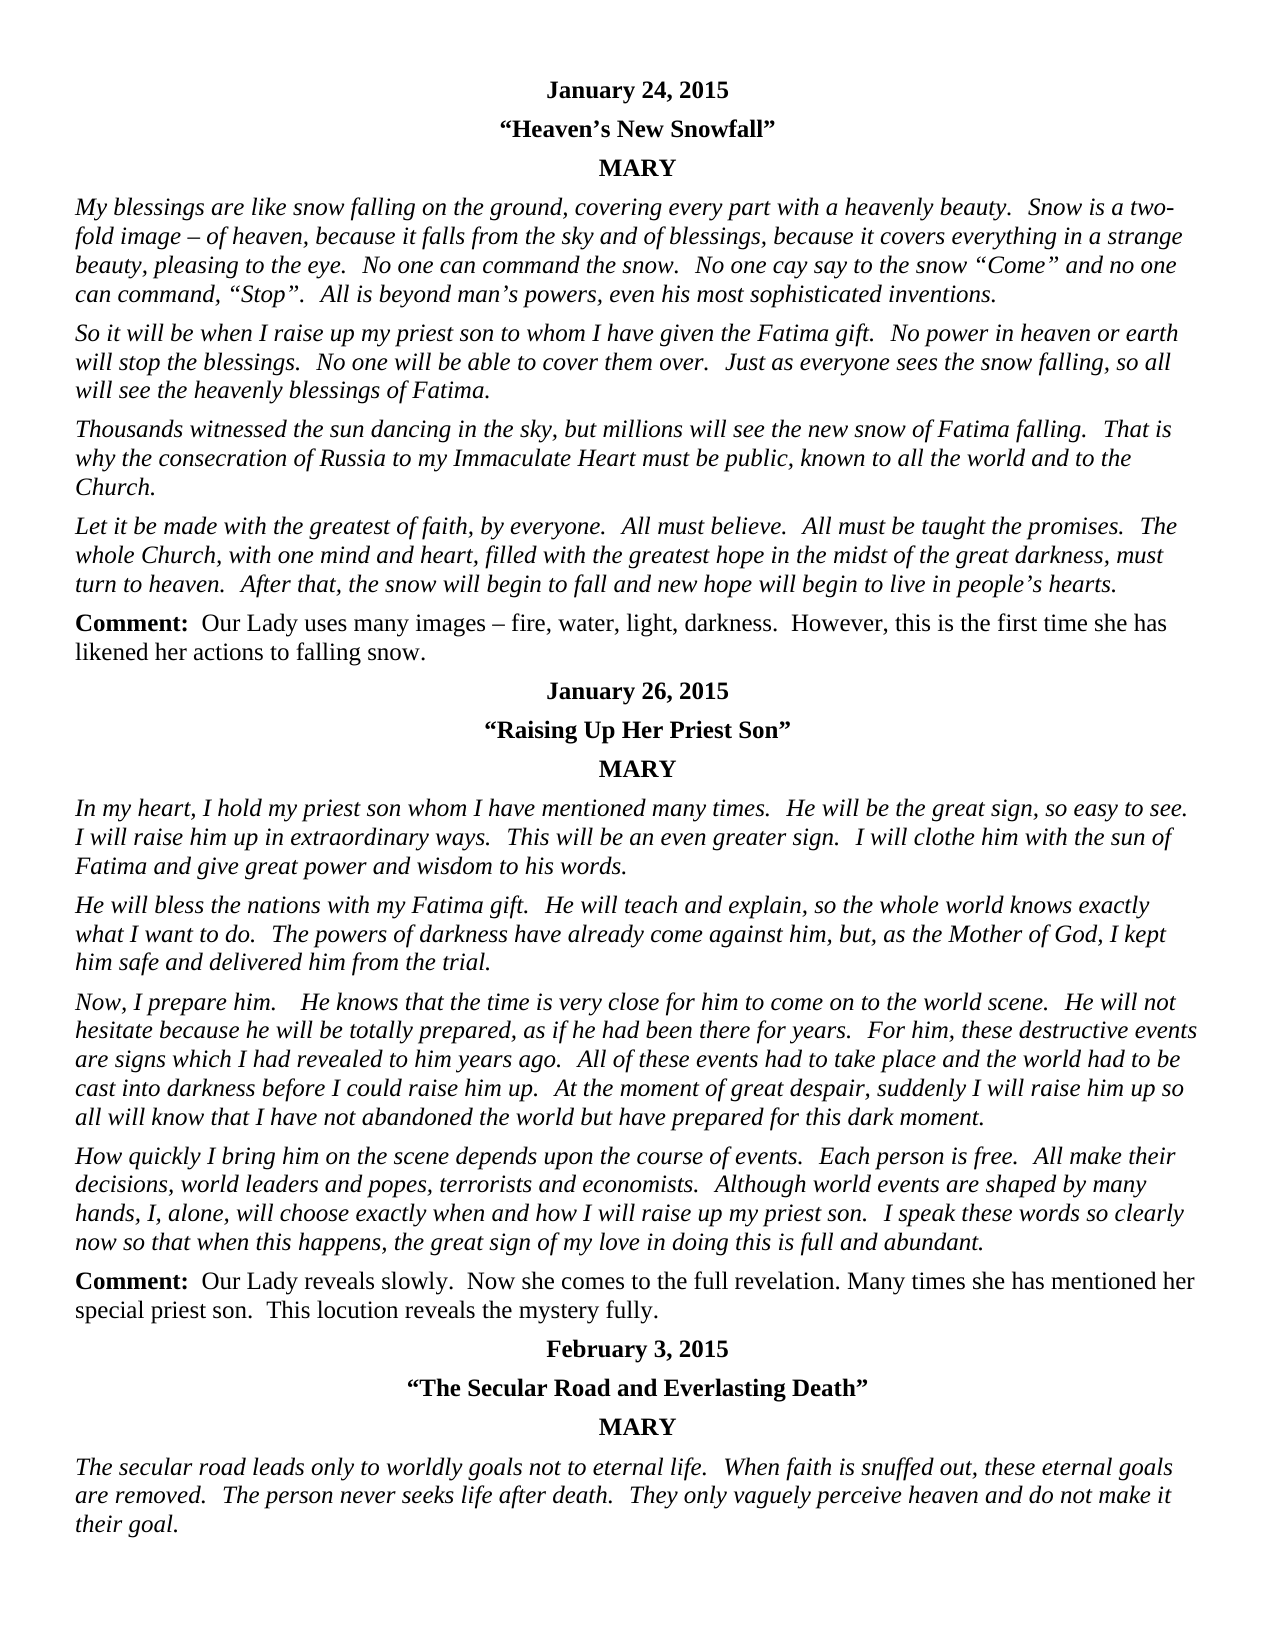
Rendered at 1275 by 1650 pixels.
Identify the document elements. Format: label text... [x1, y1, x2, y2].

text He will bless the nations with my Fatima gift. He will teach and explain, so the whole world knows exactly what I want to do. The powers of darkness have already come against him, but, as the Mother of God, I kept him safe and delivered him from the trial. [75, 890, 1200, 976]
text Now, I prepare him. He knows that the time is very close for him to come on to the world scene. He will not hesitate because he will be totally prepared, as if he had been there for years. For him, these destructive events are signs which I had revealed to him years ago. All of these events had to take place and the world had to be cast into darkness before I could raise him up. At the moment of great despair, suddenly I will raise him up so all will know that I have not abandoned the world but have prepared for this dark moment. [75, 987, 1200, 1130]
text The secular road leads only to worldly goals not to eternal life. When faith is snuffed out, these eternal goals are removed. The person never seeks life after death. They only vaguely perceive heaven and do not make it their goal. [75, 1452, 1200, 1538]
text Thousands witnessed the sun dancing in the sky, but millions will see the new snow of Fatima falling. That is why the consecration of Russia to my Immaculate Heart must be public, known to all the world and to the Church. [75, 414, 1200, 501]
text Let it be made with the greatest of faith, by everyone. All must believe. All must be taught the promises. The whole Church, with one mind and heart, filled with the greatest hope in the midst of the great darkness, must turn to heaven. After that, the snow will begin to fall and new hope will begin to live in people’s hearts. [75, 511, 1200, 597]
text How quickly I bring him on the scene depends upon the course of events. Each person is free. All make their decisions, world leaders and popes, terrorists and economists. Although world events are shaped by many hands, I, alone, will choose exactly when and how I will raise up my priest son. I speak these words so clearly now so that when this happens, the great sign of my love in doing this is full and abundant. [75, 1141, 1200, 1256]
text MARY [75, 153, 1200, 182]
text February 3, 2015 [75, 1334, 1200, 1363]
text “Raising Up Her Priest Son” [75, 715, 1200, 744]
text “Heaven’s New Snowfall” [75, 114, 1200, 143]
text Comment: Our Lady uses many images – fire, water, light, darkness. However, this is the first time she has likened her actions to falling snow. [75, 608, 1200, 665]
text January 24, 2015 [75, 75, 1200, 104]
text January 26, 2015 [75, 676, 1200, 704]
text My blessings are like snow falling on the ground, covering every part with a heavenly beauty. Snow is a two-fold image – of heaven, because it falls from the sky and of blessings, because it covers everything in a strange beauty, pleasing to the eye. No one can command the snow. No one cay say to the snow “Come” and no one can command, “Stop”. All is beyond man’s powers, even his most sophisticated inventions. [75, 192, 1200, 307]
text So it will be when I raise up my priest son to whom I have given the Fatima gift. No power in heaven or earth will stop the blessings. No one will be able to cover them over. Just as everyone sees the snow falling, so all will see the heavenly blessings of Fatima. [75, 318, 1200, 404]
text MARY [75, 1412, 1200, 1441]
text “The Secular Road and Everlasting Death” [75, 1373, 1200, 1402]
text MARY [75, 754, 1200, 783]
text Comment: Our Lady reveals slowly. Now she comes to the full revelation. Many times she has mentioned her special priest son. This locution reveals the mystery fully. [75, 1266, 1200, 1324]
text In my heart, I hold my priest son whom I have mentioned many times. He will be the great sign, so easy to see. I will raise him up in extraordinary ways. This will be an even greater sign. I will clothe him with the sun of Fatima and give great power and wisdom to his words. [75, 793, 1200, 879]
